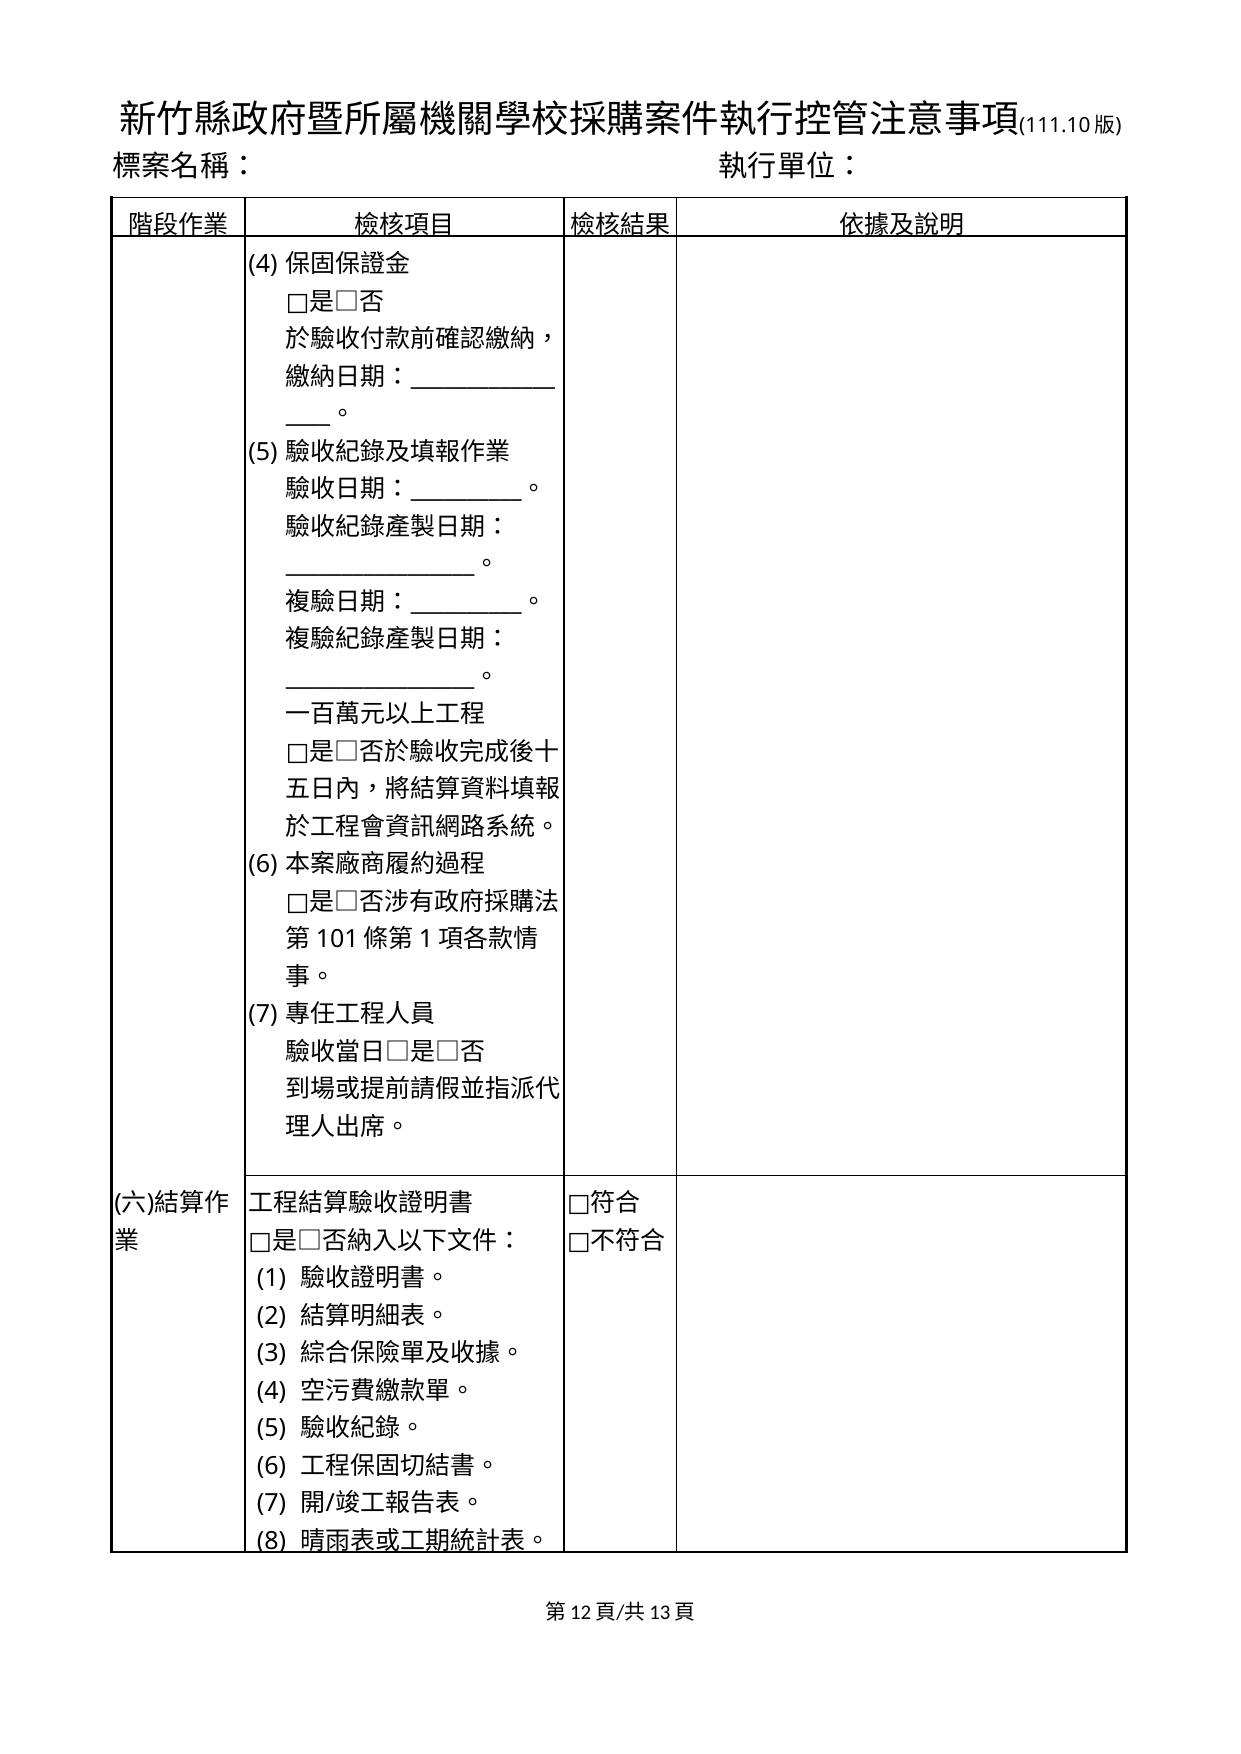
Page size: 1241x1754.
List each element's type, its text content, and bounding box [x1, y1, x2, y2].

table_cell [565, 237, 676, 1174]
table_cell [677, 1176, 1125, 1551]
table_header 階段作業 [113, 198, 244, 235]
table_cell [113, 237, 244, 1174]
table_cell □符合 □不符合 [565, 1176, 676, 1551]
table_cell 工程結算驗收證明書 □是□否納入以下文件： 驗收證明書。 結算明細表。 綜合保險單及收據。 空污費繳款單。 驗收紀錄。 工程保固切結書。 開/竣工報告表。 晴雨表或工期統計表。 驗收、擴充、展延、停工、復工等公文。 技術服務結算檢核表。 [246, 1176, 563, 1551]
table_cell [677, 237, 1125, 1174]
table_header 依據及說明 [677, 198, 1125, 235]
table_cell 驗收 □是□否 針對驗收不符、延遲履約等事項，進行扣罰及違約金計算。 □是□否 針對保險內容進行審認，不符部分並依契約扣罰。 委託技術服務驗收 □是□否 依契約規定進行相關資料檢核，不符部分並依契約扣罰。 保固保證金 □是□否 於驗收付款前確認繳納，繳納日期：_________________。 驗收紀錄及填報作業 驗收日期：__________。 驗收紀錄產製日期： _________________。 複驗日期：__________。 複驗紀錄產製日期： _________________。 一百萬元以上工程 □是□否於驗收完成後十五日內，將結算資料填報於工程會資訊網路系統。 本案廠商履約過程 □是□否涉有政府採購法第101條第1項各款情事。 專任工程人員 驗收當日□是□否 到場或提前請假並指派代理人出席。 [246, 237, 563, 1174]
table_header 檢核項目 [246, 198, 563, 235]
table_header 檢核結果 [565, 198, 676, 235]
table_cell (六)結算作業 [113, 1175, 244, 1551]
